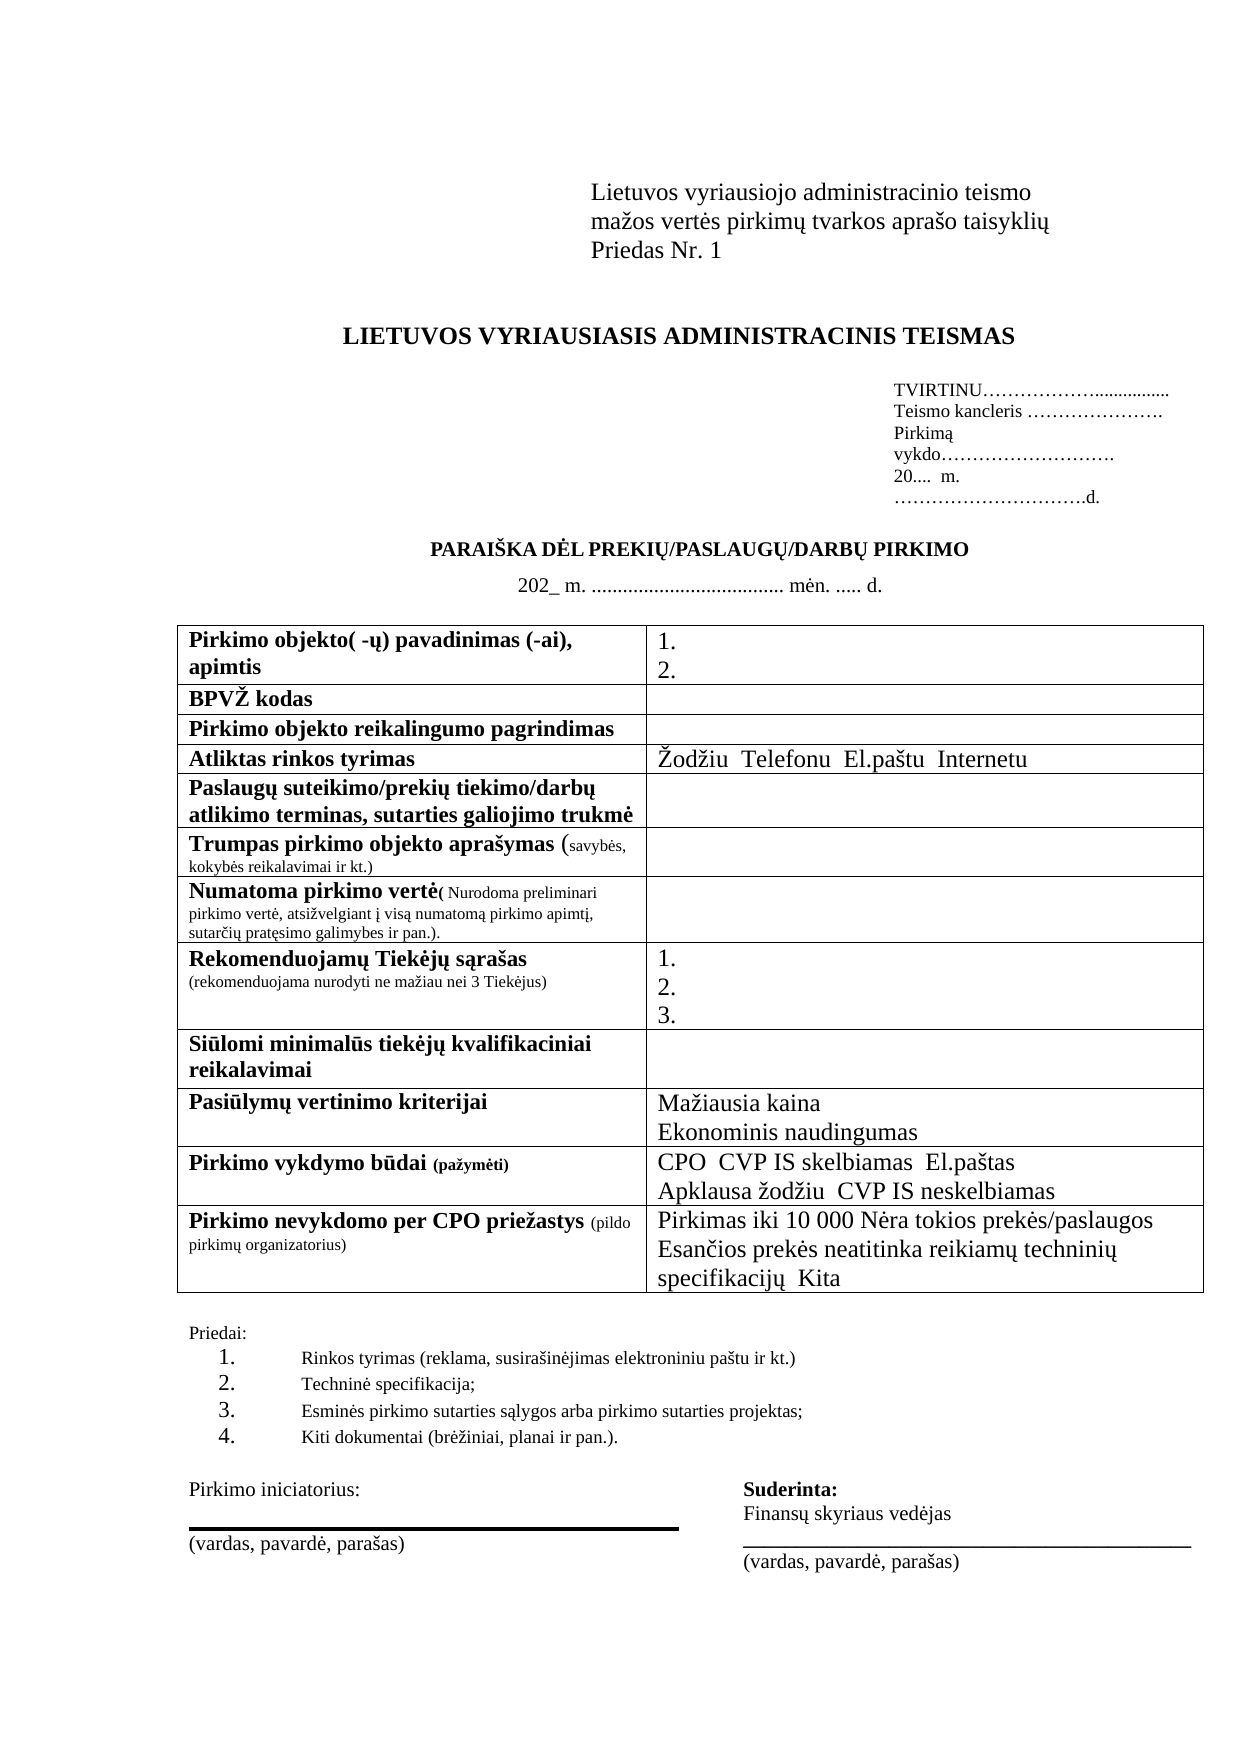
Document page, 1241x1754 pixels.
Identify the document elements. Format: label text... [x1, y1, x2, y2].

table_cell Pirkimo objekto reikalingumo pagrindimas [178, 715, 646, 743]
table_cell Trumpas pirkimo objekto aprašymas (savybės, kokybės reikalavimai ir kt.) [178, 828, 646, 876]
table_cell Siūlomi minimalūs tiekėjų kvalifikaciniai reikalavimai [178, 1030, 646, 1087]
table_cell [647, 685, 1203, 714]
text Priedas Nr. 1 [177, 235, 1181, 263]
table_header Pirkimo iniciatorius: (vardas, pavardė, parašas) [177, 1477, 691, 1573]
table_cell Žodžiu Telefonu El.paštu Internetu [647, 745, 1203, 773]
text mažos vertės pirkimų tvarkos aprašo taisyklių [177, 206, 1181, 235]
table_cell Numatoma pirkimo vertė( Nurodoma preliminari pirkimo vertė, atsižvelgiant į visą numatomą pirkimo apimtį, sutarčių pratęsimo galimybes ir pan.). [178, 877, 646, 942]
table_header 1. 2. [647, 626, 1203, 684]
text Lietuvos Vyriausiasis administracinis teismas [177, 321, 1181, 350]
table_cell BPVŽ kodas [178, 685, 646, 714]
table_cell [647, 1030, 1203, 1087]
table_cell Rekomenduojamų Tiekėjų sąrašas (rekomenduojama nurodyti ne mažiau nei 3 Tiekėjus) [178, 943, 646, 1029]
table_cell Pasiūlymų vertinimo kriterijai [178, 1089, 646, 1146]
table_cell 1. 2. 3. [647, 943, 1203, 1029]
table_header TVIRTINU………………................ Teismo kancleris …………………. Pirkimą vykdo………………………. 20.... m. ………………………….d. [883, 379, 1181, 508]
table_cell Paslaugų suteikimo/prekių tiekimo/darbų atlikimo terminas, sutarties galiojimo trukmė [178, 774, 646, 827]
table_header Priedai: 1. Rinkos tyrimas (reklama, susirašinėjimas elektroniniu paštu ir kt.) 2. Techninė specifikacija; 3. Esminės pirkimo sutarties sąlygos arba pirkimo sutarties projektas; 4. Kiti dokumentai (brėžiniai, planai ir pan.). [177, 1322, 1181, 1448]
text 202_ m. ..................................... mėn. ..... d. [218, 573, 1181, 597]
table_cell [647, 828, 1203, 876]
table_cell [647, 774, 1203, 827]
table_cell CPO CVP IS skelbiamas El.paštas Apklausa žodžiu CVP IS neskelbiamas [647, 1147, 1203, 1204]
table_cell Atliktas rinkos tyrimas [178, 745, 646, 773]
table_header [177, 1574, 676, 1636]
table_header Suderinta: Finansų skyriaus vedėjas ___________________________________________ (vardas, pavardė, parašas) [691, 1477, 1204, 1573]
table_cell Mažiausia kaina Ekonominis naudingumas [647, 1089, 1203, 1146]
table_header Pirkimo objekto( -ų) pavadinimas (-ai), apimtis [178, 626, 646, 684]
text Paraiška dėl prekių/paslaugų/darbų pirkimo [218, 537, 1181, 561]
table_cell Pirkimo nevykdomo per CPO priežastys (pildo pirkimų organizatorius) [178, 1206, 646, 1292]
table_cell [647, 877, 1203, 942]
table_cell Pirkimo vykdymo būdai (pažymėti) [178, 1147, 646, 1204]
table_cell Pirkimas iki 10 000 Nėra tokios prekės/paslaugos Esančios prekės neatitinka reikiamų techninių specifikacijų Kita [647, 1206, 1203, 1292]
text Lietuvos vyriausiojo administracinio teismo [177, 177, 1181, 206]
table_cell [647, 715, 1203, 743]
